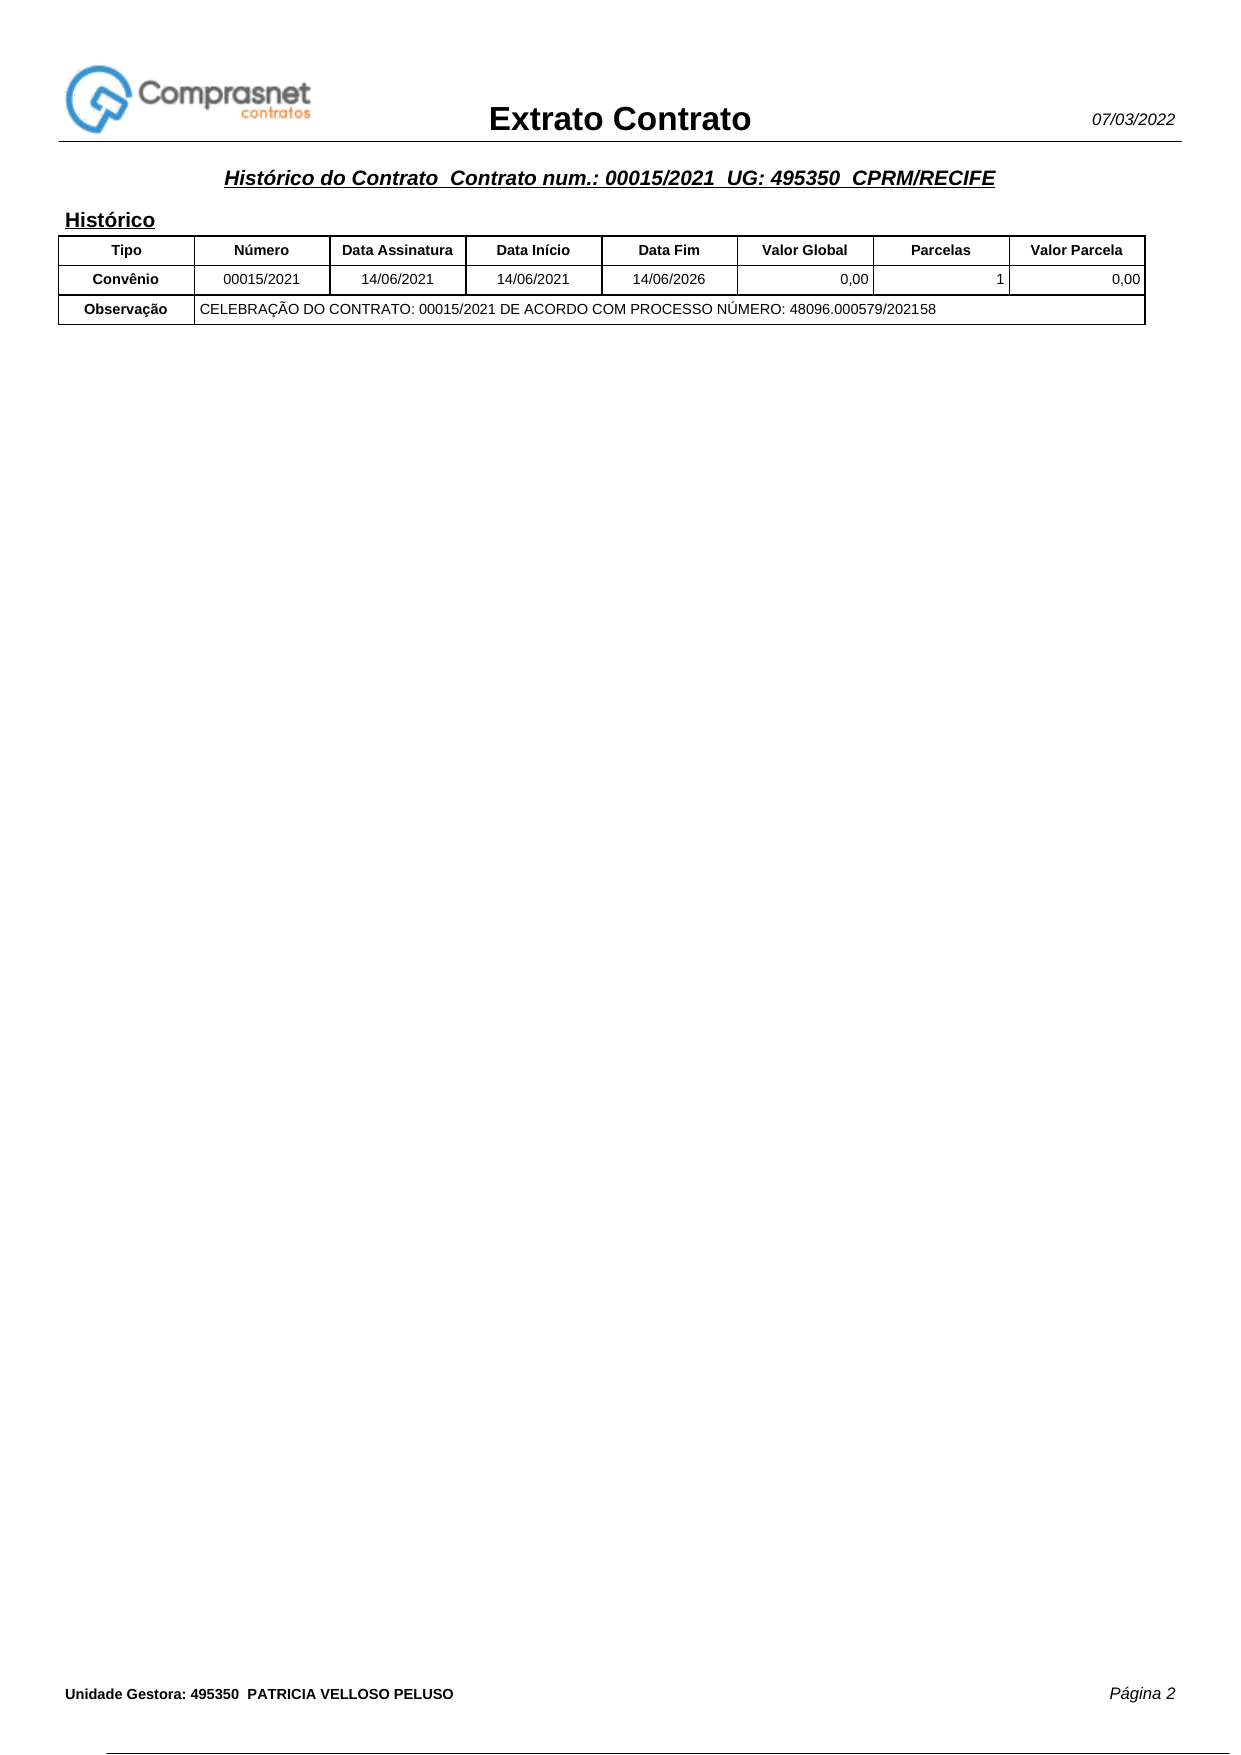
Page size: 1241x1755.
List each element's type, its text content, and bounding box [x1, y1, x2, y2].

table_cell 0,00 [1010, 266, 1144, 294]
table_header Data Assinatura [331, 237, 465, 264]
table_header Valor Parcela [1010, 237, 1144, 264]
table_cell 14/06/2021 [331, 266, 465, 294]
table_header Data Fim [603, 237, 737, 264]
table_cell 0,00 [738, 266, 873, 294]
table_header Número [195, 237, 329, 264]
table_cell 14/06/2026 [603, 266, 737, 294]
table_header Data Início [467, 237, 601, 264]
table_cell 14/06/2021 [467, 266, 601, 294]
table_cell CELEBRAÇÃO DO CONTRATO: 00015/2021 DE ACORDO COM PROCESSO NÚMERO: 48096.000579/2021­58 [195, 296, 1144, 323]
table_cell 00015/2021 [195, 266, 329, 294]
table_cell 1 [874, 266, 1009, 294]
table_header Parcelas [874, 237, 1009, 264]
subtitle Histórico [65, 207, 155, 228]
table_cell Convênio [59, 266, 194, 294]
table_header Tipo [59, 237, 194, 264]
table_cell Observação [59, 296, 194, 323]
text Histórico do Contrato ­ Contrato num.: 00015/2021 ­ UG: 495350 ­ CPRM/RECIFE [224, 166, 1193, 190]
table_header Valor Global [738, 237, 873, 264]
